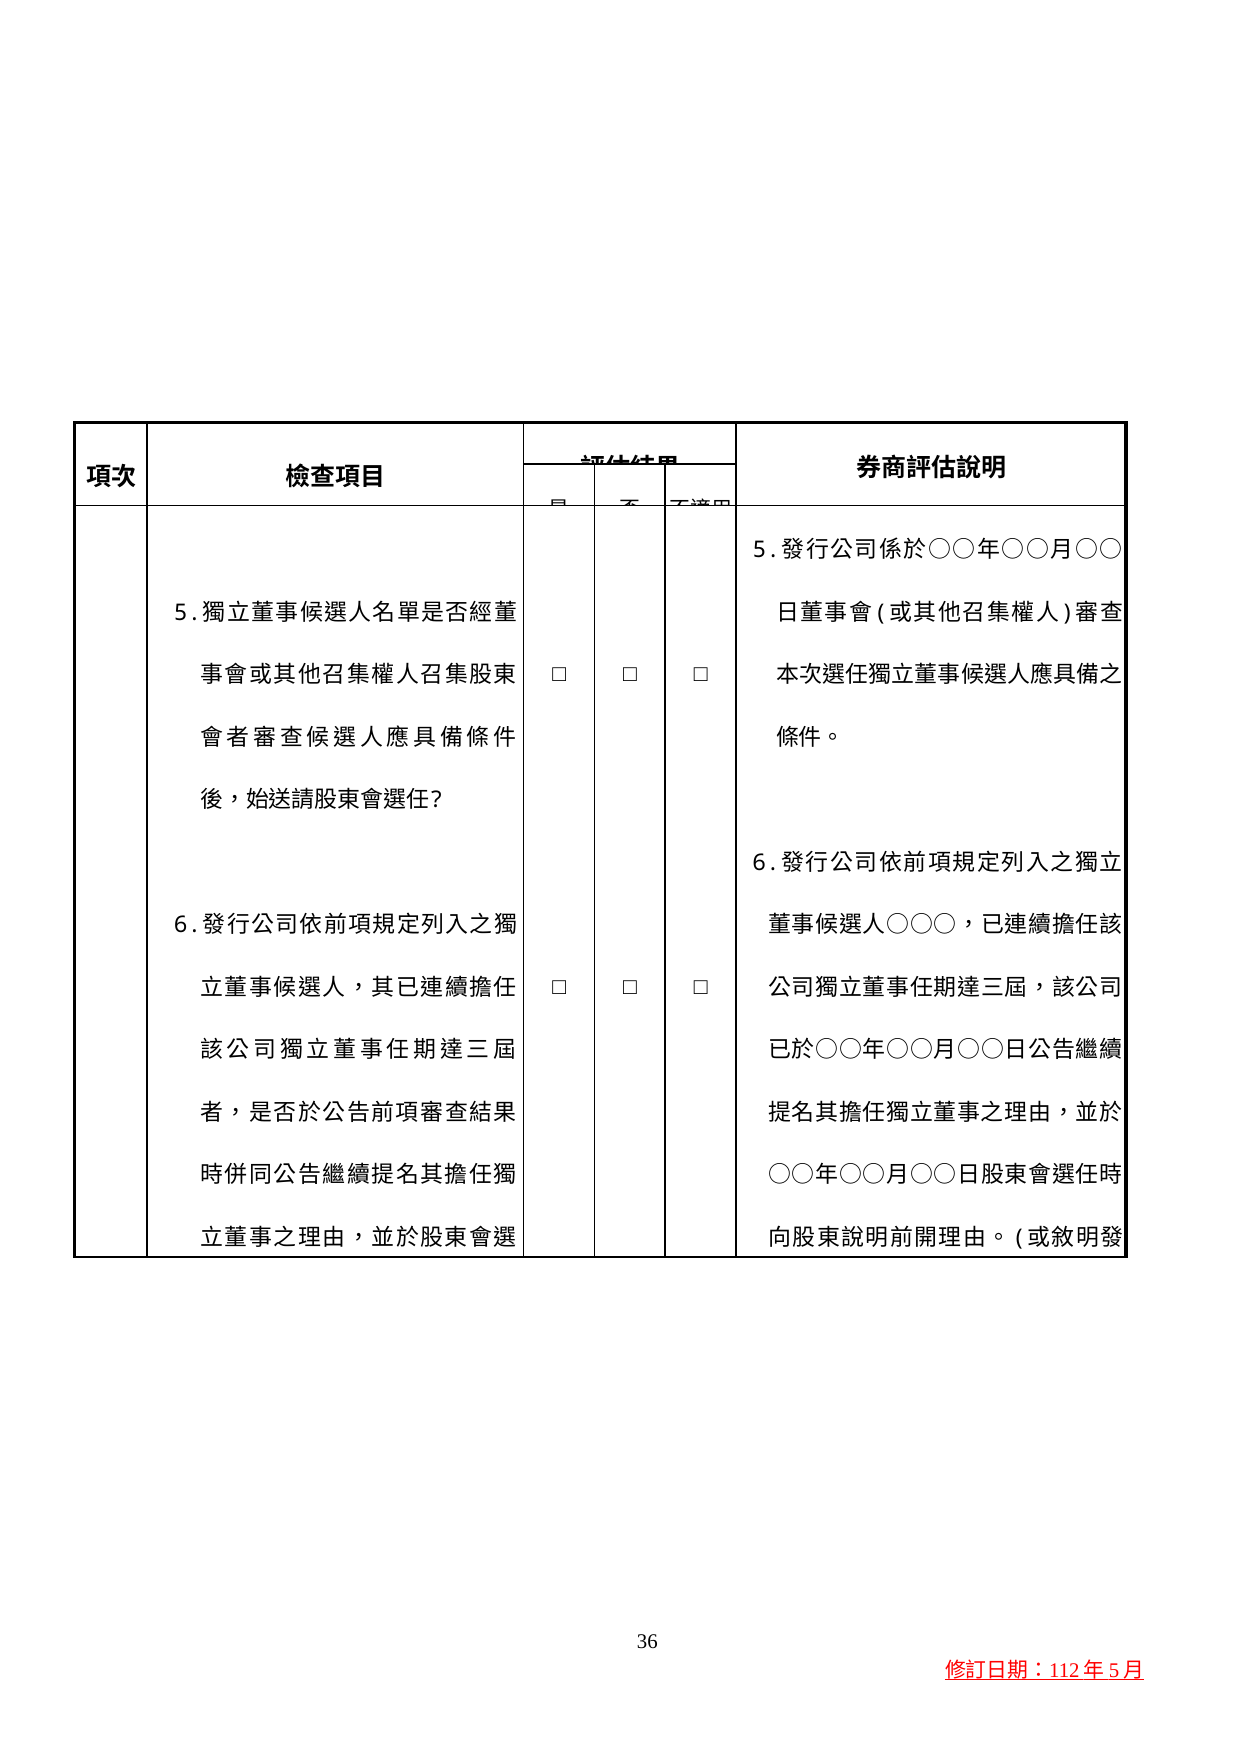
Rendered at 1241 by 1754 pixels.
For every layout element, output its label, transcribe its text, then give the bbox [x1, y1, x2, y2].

table_cell 否 [595, 465, 664, 504]
table_header 項次 [76, 424, 146, 504]
table_cell 是 [524, 465, 594, 504]
table_header 評估結果 [524, 424, 735, 463]
table_header 券商評估說明 (至少應填製下列預設文字格式內容) [737, 424, 1124, 504]
table_cell □ □ □ □ □ □ □ □ □ □ [524, 506, 594, 1256]
table_cell 發行公司章程係經○○年○○月○○日股東會決議通過，其章程第○條已規定…(例：設置獨立董事○人，且不少於董事席次之五分之一)。(依據公司治理問答集，章程應以下列方式之一載明：1.獨立董事人數不得少於二人，且不得少於董事席次五分之一。2.獨立董事名額○人。3.獨立董事名額○人至○人) 獨立董事之選任程序 1.發行公司章程第○條已規定獨立董事之選舉係採候選人提名制。 2.發行公司股東會前之停止過戶期間為○○年○○月○○日~○○月○○日，該公司已於○○年○○月○○日公告受理獨立董事候選人提名相關事項。受理提名期間為○○年○○月○○日~○○月○○日。 3.經檢視…….，發行公司之獨立董事候選人係由○○○提出，其提名人數為○人，未有超過獨立董事應選名額之情事。 4.經檢視…，股東或董事會提供推薦候選人名單時，已敘明被提名人姓名、學歷及經歷，並檢附被提名人符合獨立董事設置辦法之文件及其他證明文件。 例：獨立董事○○○係國立○○大學○○系教授，已於○年○月○日(受理提名期間截止前)，取得○○大學核准文件。(註1) 5.發行公司係於○○年○○月○○日董事會(或其他召集權人)審查本次選任獨立董事候選人應具備之條件。 6.發行公司依前項規定列入之獨立董事候選人○○○，已連續擔任該公司獨立董事任期達三屆，該公司已於○○年○○月○○日公告繼續提名其擔任獨立董事之理由，並於○○年○○月○○日股東會選任時向股東說明前開理由。(或敘明發行公司之獨立董事候選人無左列情事) 7.發行公司之非獨立董事及獨立董事均係於○○年○○月○○日股東會選任，且選任時係分別計算當選名額。經檢視…其選舉方式係依公司法第198條規定辦理。 8.發行公司已設置審計委員會，其獨立董事○○○曾任…，具備會計或財務專長。 (三)例：該公司之獨立董事○○○、○○○及○○○均係由該公司股東會採候選人提名制度選任，非由非獨立董事轉任。 [737, 506, 1124, 1256]
table_cell 5.獨立董事候選人名單是否經董事會或其他召集權人召集股東會者審查候選人應具備條件後，始送請股東會選任? 6.發行公司依前項規定列入之獨立董事候選人，其已連續擔任該公司獨立董事任期達三屆者，是否於公告前項審查結果時併同公告繼續提名其擔任獨立董事之理由，並於股東會選 [148, 506, 523, 1256]
table_cell □ □ □ □ □ □ □ □ □ □ [666, 506, 735, 1256]
table_cell □ □ □ □ □ □ □ □ □ □ [595, 506, 664, 1256]
table_cell 不適用 [666, 465, 735, 504]
table_cell [76, 506, 146, 1256]
table_header 檢查項目 [148, 424, 523, 504]
